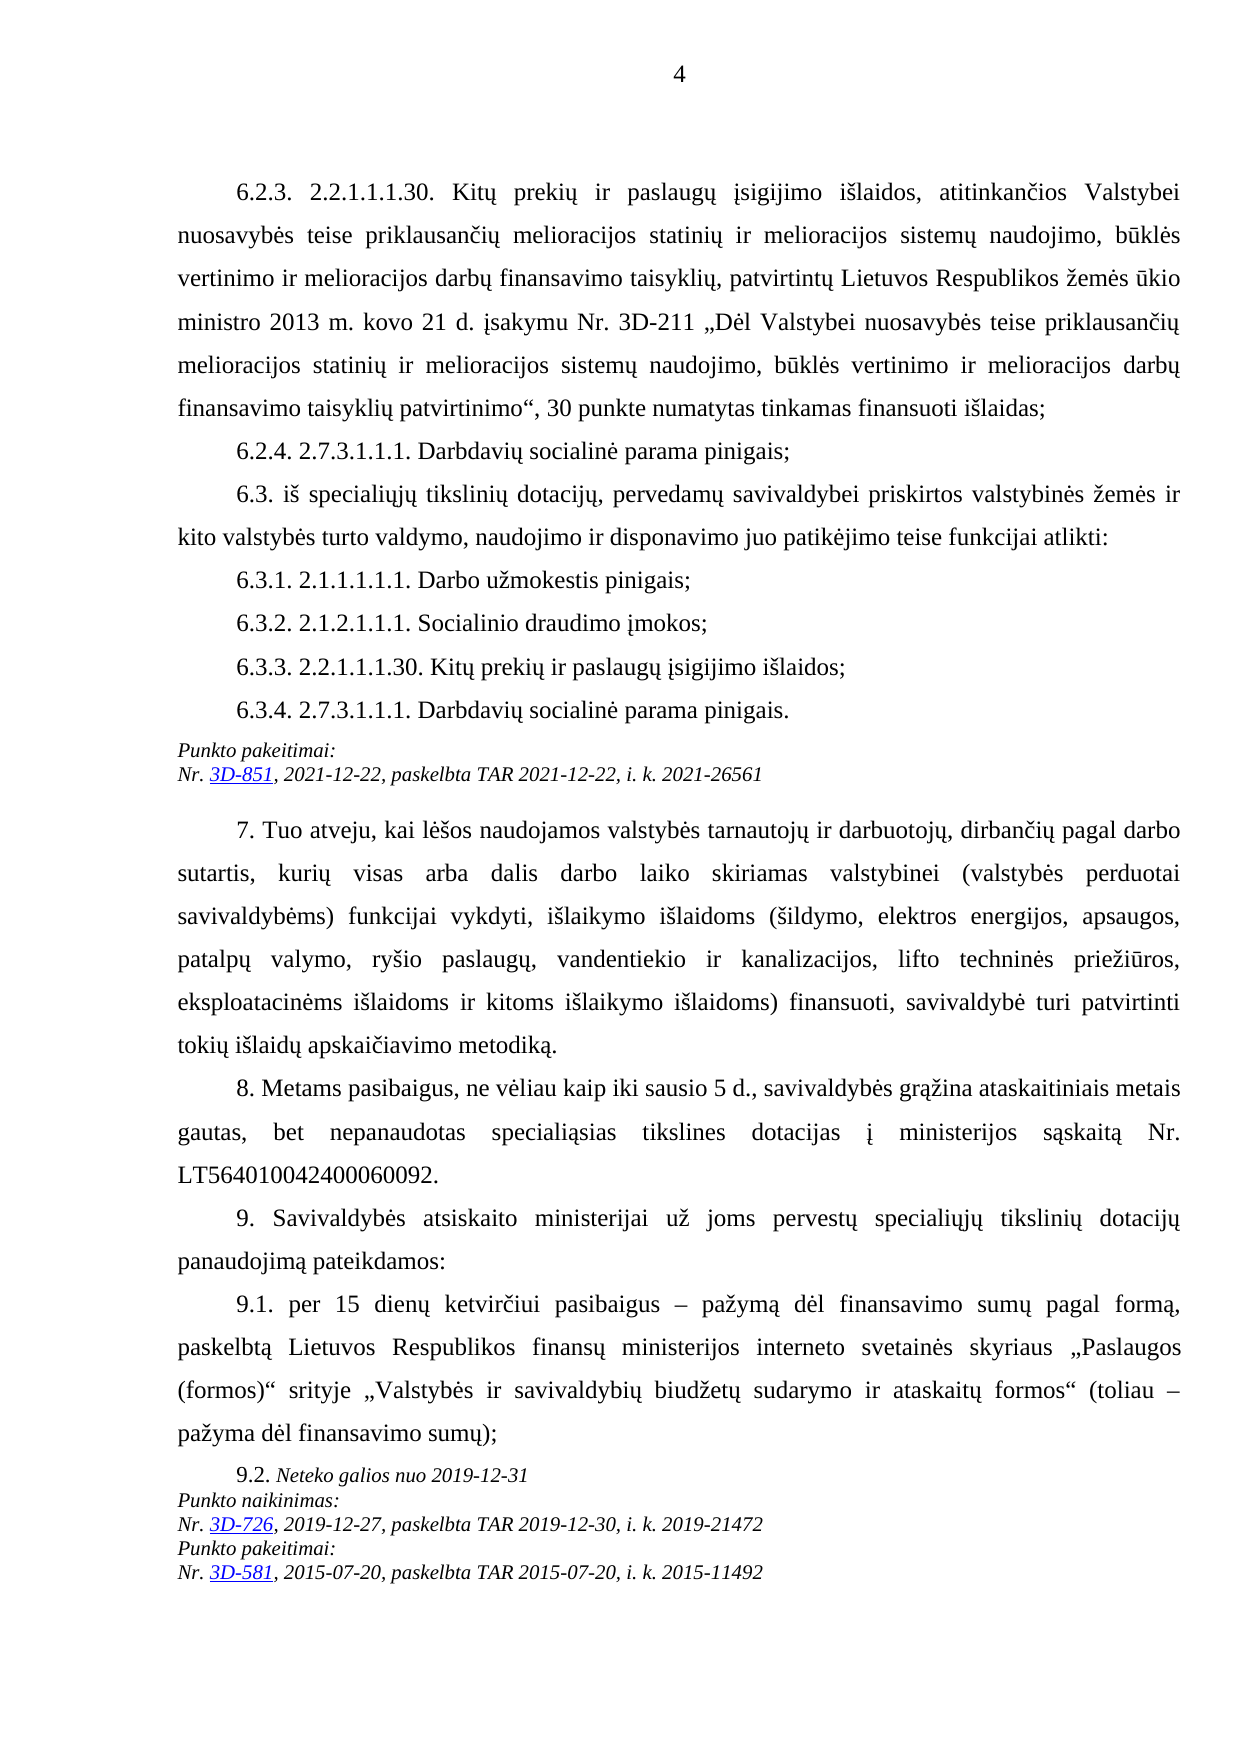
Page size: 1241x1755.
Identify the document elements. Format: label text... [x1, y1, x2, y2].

text 6.2.4. 2.7.3.1.1.1. Darbdavių socialinė parama pinigais; [177, 436, 1181, 465]
text Nr. 3D-726, 2019-12-27, paskelbta TAR 2019-12-30, i. k. 2019-21472 [177, 1512, 1181, 1536]
text 8. Metams pasibaigus, ne vėliau kaip iki sausio 5 d., savivaldybės grąžina ataskaitiniais metais gautas, bet nepanaudotas specialiąsias tikslines dotacijas į ministerijos sąskaitą Nr. LT564010042400060092. [177, 1073, 1181, 1188]
text 6.3. iš specialiųjų tikslinių dotacijų, pervedamų savivaldybei priskirtos valstybinės žemės ir kito valstybės turto valdymo, naudojimo ir disponavimo juo patikėjimo teise funkcijai atlikti: [177, 479, 1181, 551]
text 6.2.3. 2.2.1.1.1.30. Kitų prekių ir paslaugų įsigijimo išlaidos, atitinkančios Valstybei nuosavybės teise priklausančių melioracijos statinių ir melioracijos sistemų naudojimo, būklės vertinimo ir melioracijos darbų finansavimo taisyklių, patvirtintų Lietuvos Respublikos žemės ūkio ministro 2013 m. kovo 21 d. įsakymu Nr. 3D-211 „Dėl Valstybei nuosavybės teise priklausančių melioracijos statinių ir melioracijos sistemų naudojimo, būklės vertinimo ir melioracijos darbų finansavimo taisyklių patvirtinimo“, 30 punkte numatytas tinkamas finansuoti išlaidas; [177, 177, 1181, 422]
text Nr. 3D-851, 2021-12-22, paskelbta TAR 2021-12-22, i. k. 2021-26561 [177, 762, 1181, 786]
text Punkto naikinimas: [177, 1488, 1181, 1512]
text 9.1. per 15 dienų ketvirčiui pasibaigus – pažymą dėl finansavimo sumų pagal formą, paskelbtą Lietuvos Respublikos finansų ministerijos interneto svetainės skyriaus „Paslaugos (formos)“ srityje „Valstybės ir savivaldybių biudžetų sudarymo ir ataskaitų formos“ (toliau – pažyma dėl finansavimo sumų); [177, 1289, 1181, 1447]
text Punkto pakeitimai: [177, 738, 1181, 762]
text 9. Savivaldybės atsiskaito ministerijai už joms pervestų specialiųjų tikslinių dotacijų panaudojimą pateikdamos: [177, 1203, 1181, 1275]
text 7. Tuo atveju, kai lėšos naudojamos valstybės tarnautojų ir darbuotojų, dirbančių pagal darbo sutartis, kurių visas arba dalis darbo laiko skiriamas valstybinei (valstybės perduotai savivaldybėms) funkcijai vykdyti, išlaikymo išlaidoms (šildymo, elektros energijos, apsaugos, patalpų valymo, ryšio paslaugų, vandentiekio ir kanalizacijos, lifto techninės priežiūros, eksploatacinėms išlaidoms ir kitoms išlaikymo išlaidoms) finansuoti, savivaldybė turi patvirtinti tokių išlaidų apskaičiavimo metodiką. [177, 815, 1181, 1059]
text 6.3.4. 2.7.3.1.1.1. Darbdavių socialinė parama pinigais. [177, 695, 1181, 723]
text 6.3.1. 2.1.1.1.1.1. Darbo užmokestis pinigais; [177, 565, 1181, 594]
text 9.2. Neteko galios nuo 2019-12-31 [177, 1462, 1181, 1488]
text 6.3.3. 2.2.1.1.1.30. Kitų prekių ir paslaugų įsigijimo išlaidos; [177, 652, 1181, 680]
text Punkto pakeitimai: [177, 1536, 1181, 1560]
text Nr. 3D-581, 2015-07-20, paskelbta TAR 2015-07-20, i. k. 2015-11492 [177, 1560, 1181, 1584]
text 6.3.2. 2.1.2.1.1.1. Socialinio draudimo įmokos; [177, 608, 1181, 637]
